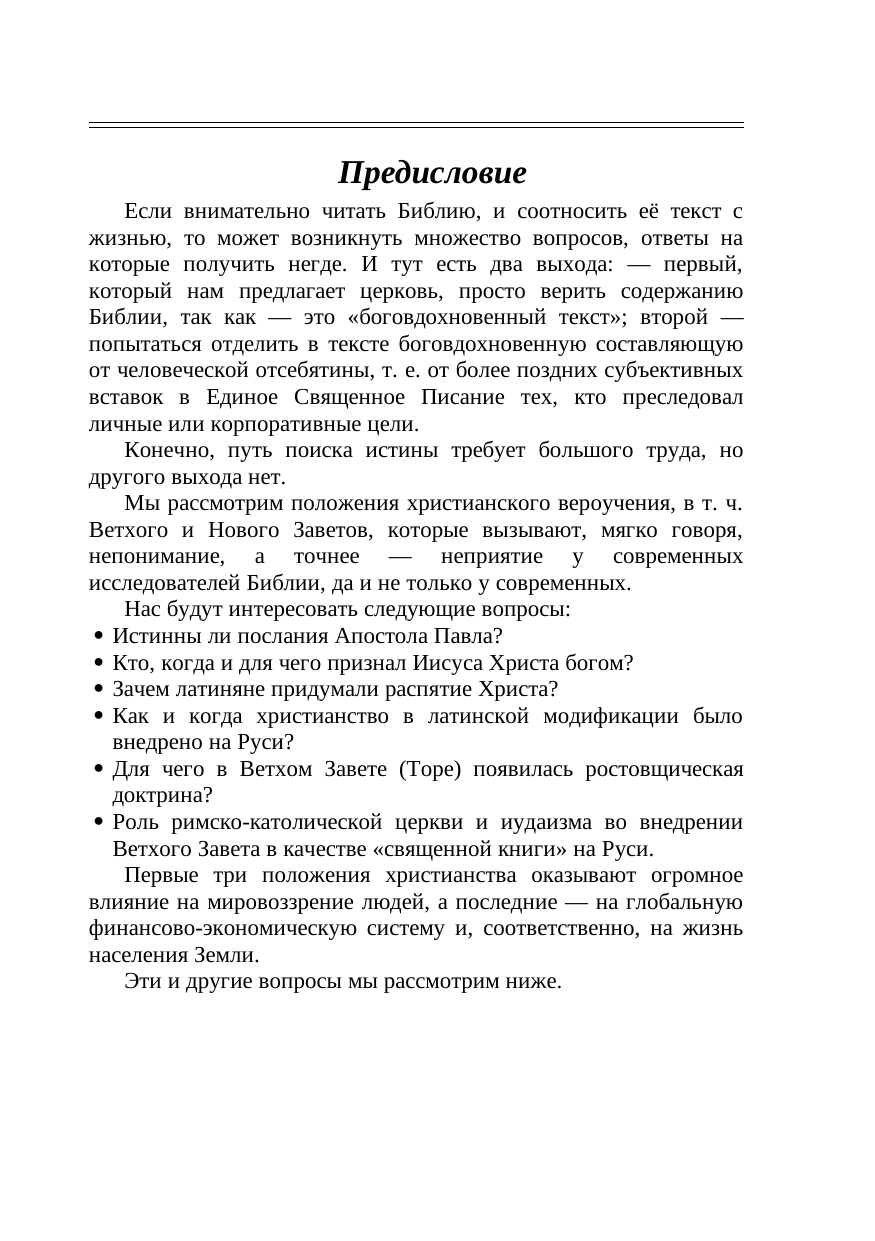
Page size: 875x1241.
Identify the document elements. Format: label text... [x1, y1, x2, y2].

subtitle Предисловие [89, 152, 744, 191]
list Истинны ли послания Апостола Павла? [94, 622, 744, 648]
text Первые три положения христианства оказывают огромное влияние на мировоззрение людей, а последние — на глобальную финансово-экономическую систему и, соответственно, на жизнь населения Земли. [89, 861, 744, 967]
list Для чего в Ветхом Завете (Торе) появилась ростовщическая доктрина? [94, 755, 744, 808]
text Конечно, путь поиска истины требует большого труда, но другого выхода нет. [89, 436, 744, 489]
list Роль римско-католической церкви и иудаизма во внедрении Ветхого Завета в качестве «священной книги» на Руси. [94, 808, 744, 861]
text Нас будут интересовать следующие вопросы: [89, 595, 744, 622]
text Мы рассмотрим положения христианского вероучения, в т. ч. Ветхого и Нового Заветов, которые вызывают, мягко говоря, непонимание, а точнее — неприятие у современных исследователей Библии, да и не только у современных. [89, 489, 744, 595]
text Эти и другие вопросы мы рассмотрим ниже. [89, 967, 744, 994]
list Зачем латиняне придумали распятие Христа? [94, 675, 744, 702]
list Как и когда христианство в латинской модификации было внедрено на Руси? [94, 702, 744, 755]
text Если внимательно читать Библию, и соотносить её текст с жизнью, то может возникнуть множество вопросов, ответы на которые получить негде. И тут есть два выхода: — первый, который нам предлагает церковь, просто верить содержанию Библии, так как — это «боговдохновенный текст»; второй — попытаться отделить в тексте боговдохновенную составляющую от человеческой отсебятины, т. е. от более поздних субъективных вставок в Единое Священное Писание тех, кто преследовал личные или корпоративные цели. [89, 197, 744, 436]
list Кто, когда и для чего признал Иисуса Христа богом? [94, 648, 744, 675]
